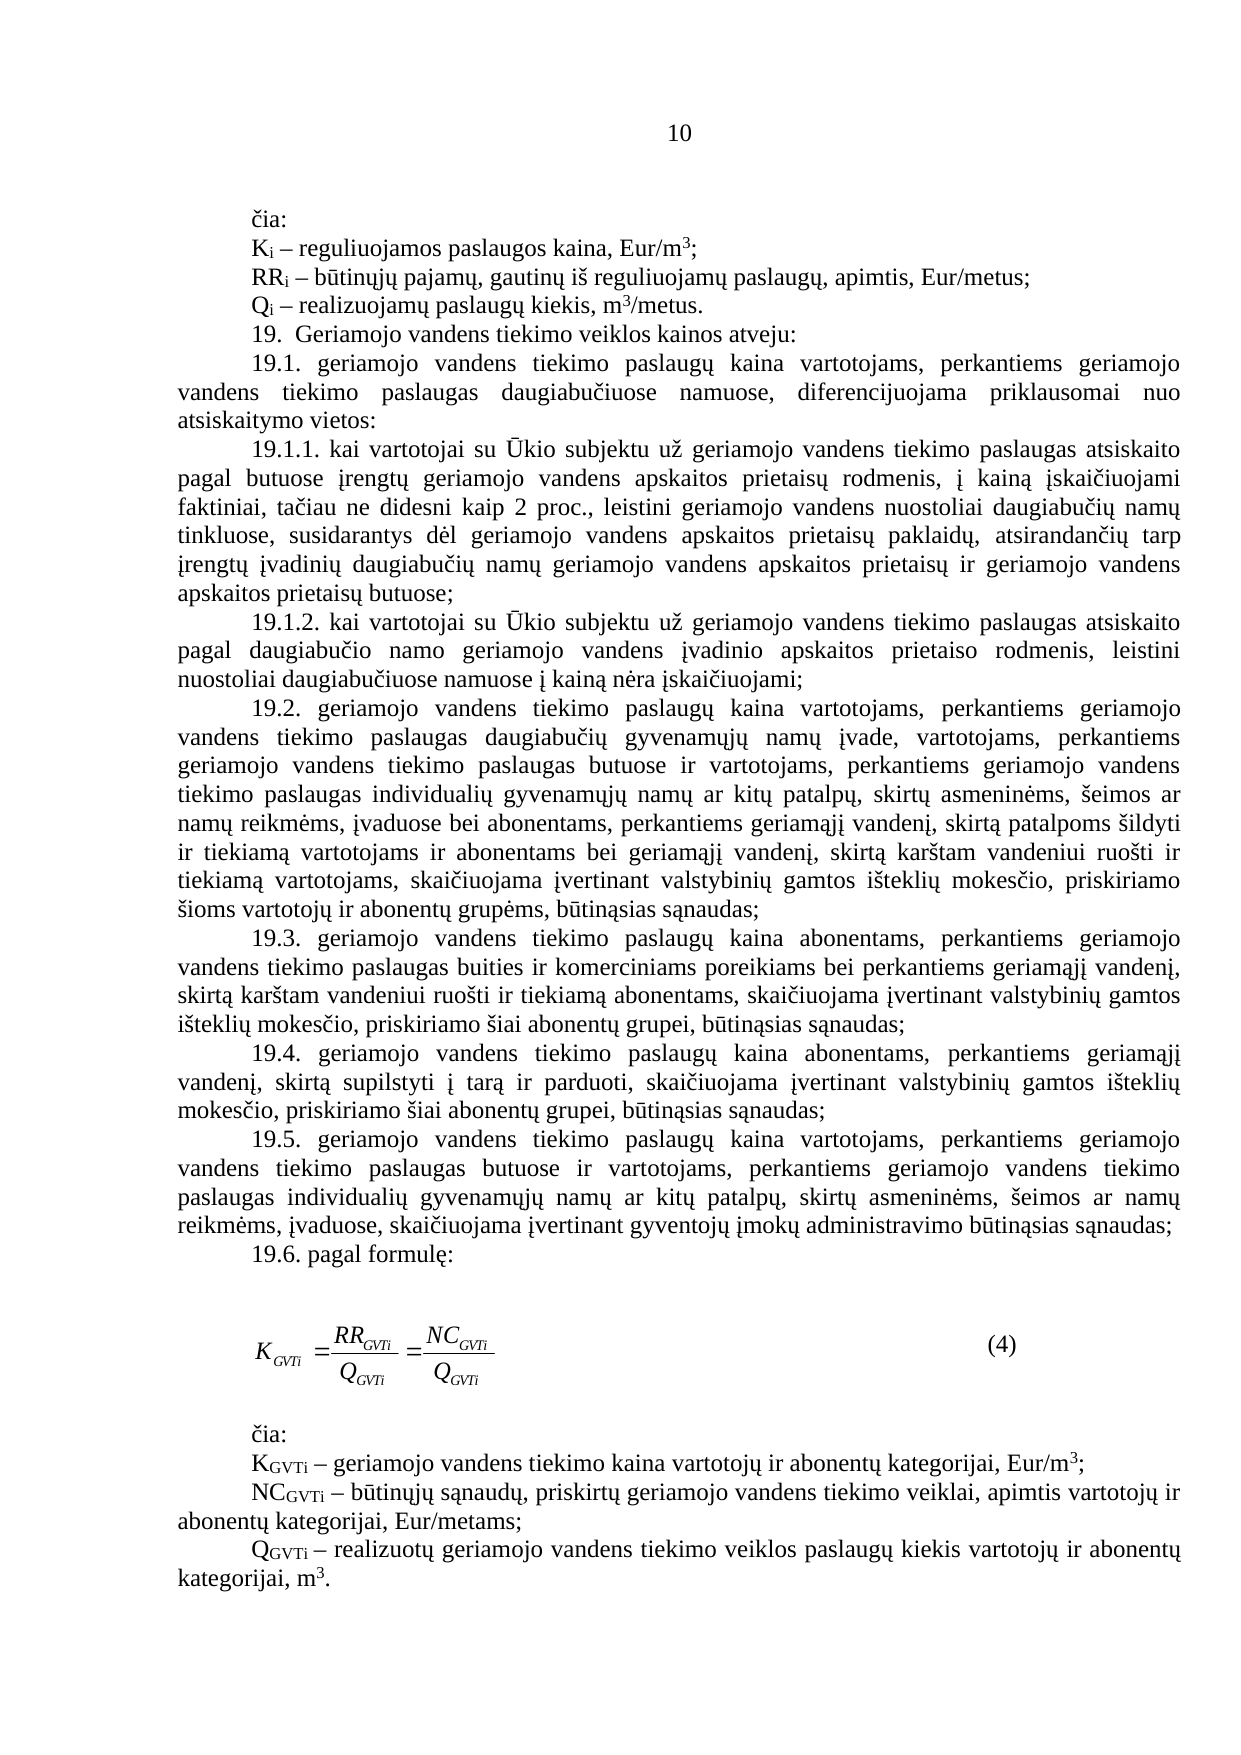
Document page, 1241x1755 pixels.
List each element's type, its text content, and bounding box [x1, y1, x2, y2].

text 19.6. pagal formulę: [177, 1239, 1181, 1268]
text 19.4. geriamojo vandens tiekimo paslaugų kaina abonentams, perkantiems geriamąjį vandenį, skirtą supilstyti į tarą ir parduoti, skaičiuojama įvertinant valstybinių gamtos išteklių mokesčio, priskiriamo šiai abonentų grupei, būtinąsias sąnaudas; [177, 1038, 1181, 1124]
text 19.1.1. kai vartotojai su Ūkio subjektu už geriamojo vandens tiekimo paslaugas atsiskaito pagal butuose įrengtų geriamojo vandens apskaitos prietaisų rodmenis, į kainą įskaičiuojami faktiniai, tačiau ne didesni kaip 2 proc., leistini geriamojo vandens nuostoliai daugiabučių namų tinkluose, susidarantys dėl geriamojo vandens apskaitos prietaisų paklaidų, atsirandančių tarp įrengtų įvadinių daugiabučių namų geriamojo vandens apskaitos prietaisų ir geriamojo vandens apskaitos prietaisų butuose; [177, 434, 1181, 607]
text 19.5. geriamojo vandens tiekimo paslaugų kaina vartotojams, perkantiems geriamojo vandens tiekimo paslaugas butuose ir vartotojams, perkantiems geriamojo vandens tiekimo paslaugas individualių gyvenamųjų namų ar kitų patalpų, skirtų asmeninėms, šeimos ar namų reikmėms, įvaduose, skaičiuojama įvertinant gyventojų įmokų administravimo būtinąsias sąnaudas; [177, 1124, 1181, 1239]
text 19. Geriamojo vandens tiekimo veiklos kainos atveju: [251, 319, 1181, 348]
text NCGVTi – būtinųjų sąnaudų, priskirtų geriamojo vandens tiekimo veiklai, apimtis vartotojų ir abonentų kategorijai, Eur/metams; [177, 1477, 1181, 1534]
text KGVTi – geriamojo vandens tiekimo kaina vartotojų ir abonentų kategorijai, Eur/m3; [251, 1448, 1181, 1477]
text 19.1. geriamojo vandens tiekimo paslaugų kaina vartotojams, perkantiems geriamojo vandens tiekimo paslaugas daugiabučiuose namuose, diferencijuojama priklausomai nuo atsiskaitymo vietos: [177, 348, 1181, 434]
text QGVTi – realizuotų geriamojo vandens tiekimo veiklos paslaugų kiekis vartotojų ir abonentų kategorijai, m3. [177, 1534, 1181, 1592]
text čia: [177, 204, 1181, 233]
text 19.2. geriamojo vandens tiekimo paslaugų kaina vartotojams, perkantiems geriamojo vandens tiekimo paslaugas daugiabučių gyvenamųjų namų įvade, vartotojams, perkantiems geriamojo vandens tiekimo paslaugas butuose ir vartotojams, perkantiems geriamojo vandens tiekimo paslaugas individualių gyvenamųjų namų ar kitų patalpų, skirtų asmeninėms, šeimos ar namų reikmėms, įvaduose bei abonentams, perkantiems geriamąjį vandenį, skirtą patalpoms šildyti ir tiekiamą vartotojams ir abonentams bei geriamąjį vandenį, skirtą karštam vandeniui ruošti ir tiekiamą vartotojams, skaičiuojama įvertinant valstybinių gamtos išteklių mokesčio, priskiriamo šioms vartotojų ir abonentų grupėms, būtinąsias sąnaudas; [177, 693, 1181, 923]
text 19.3. geriamojo vandens tiekimo paslaugų kaina abonentams, perkantiems geriamojo vandens tiekimo paslaugas buities ir komerciniams poreikiams bei perkantiems geriamąjį vandenį, skirtą karštam vandeniui ruošti ir tiekiamą abonentams, skaičiuojama įvertinant valstybinių gamtos išteklių mokesčio, priskiriamo šiai abonentų grupei, būtinąsias sąnaudas; [177, 923, 1181, 1038]
text čia: [251, 1419, 1181, 1448]
text (4) [177, 1297, 1181, 1391]
text 19.1.2. kai vartotojai su Ūkio subjektu už geriamojo vandens tiekimo paslaugas atsiskaito pagal daugiabučio namo geriamojo vandens įvadinio apskaitos prietaiso rodmenis, leistini nuostoliai daugiabučiuose namuose į kainą nėra įskaičiuojami; [177, 607, 1181, 693]
text Qi – realizuojamų paslaugų kiekis, m3/metus. [177, 291, 1181, 319]
text RRi – būtinųjų pajamų, gautinų iš reguliuojamų paslaugų, apimtis, Eur/metus; [177, 262, 1181, 291]
text Ki – reguliuojamos paslaugos kaina, Eur/m3; [177, 233, 1181, 262]
